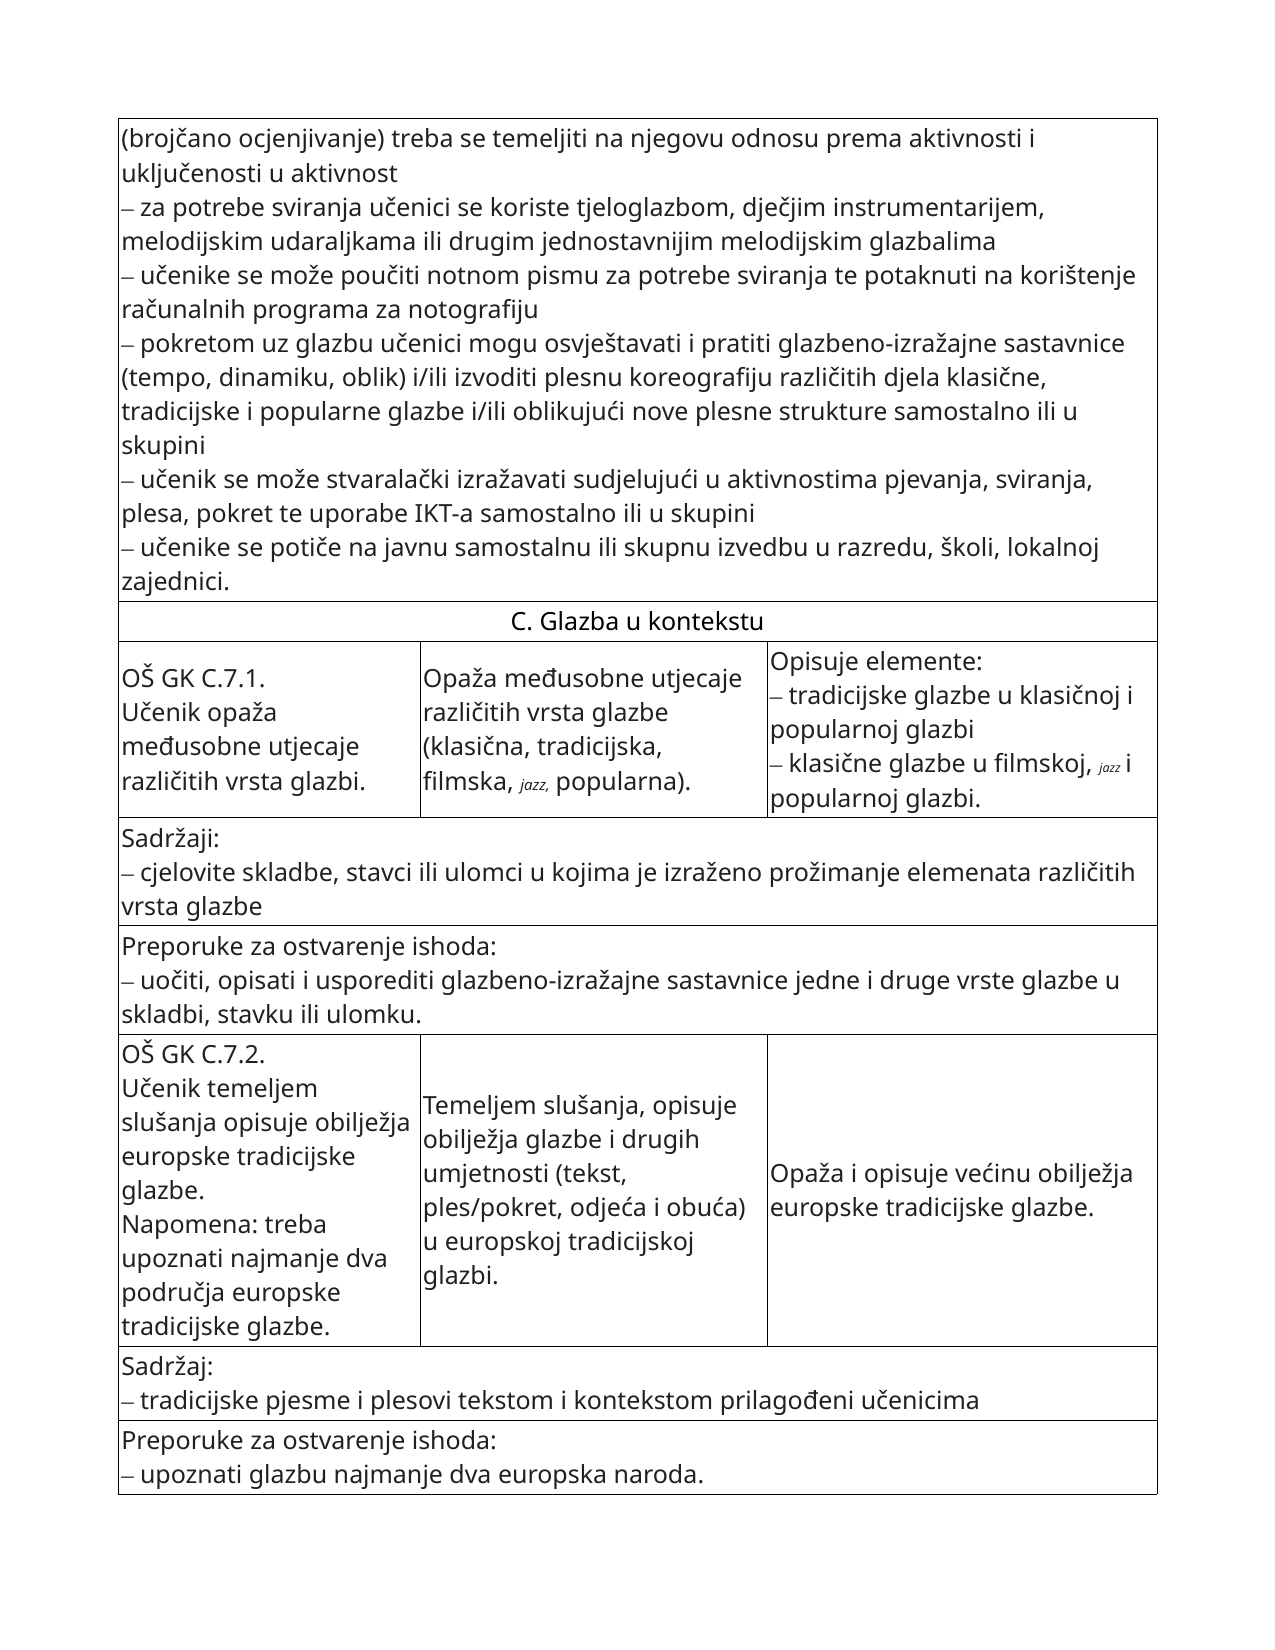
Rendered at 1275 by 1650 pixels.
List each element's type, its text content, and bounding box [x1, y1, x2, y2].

table_cell Sadržaj: – tradicijske pjesme i plesovi tekstom i kontekstom prilagođeni učenicima [119, 1347, 1157, 1420]
table_cell C. Glazba u kontekstu [119, 602, 1157, 641]
table_cell Sadržaji: – cjelovite skladbe, stavci ili ulomci u kojima je izraženo prožimanje elemenata različitih vrsta glazbe [119, 818, 1157, 925]
table_cell Opaža i opisuje većinu obilježja europske tradicijske glazbe. [768, 1035, 1157, 1346]
table_cell Opisuje elemente: – tradicijske glazbe u klasičnoj i popularnoj glazbi – klasične glazbe u filmskoj, jazz i popularnoj glazbi. [768, 642, 1157, 817]
table_cell Preporuke za ostvarenje ishoda: – upoznati glazbu najmanje dva europska naroda. [119, 1421, 1157, 1494]
table_cell (brojčano ocjenjivanje) treba se temeljiti na njegovu odnosu prema aktivnosti i uključenosti u aktivnost – za potrebe sviranja učenici se koriste tjeloglazbom, dječjim instrumentarijem, melodijskim udaraljkama ili drugim jednostavnijim melodijskim glazbalima – učenike se može poučiti notnom pismu za potrebe sviranja te potaknuti na korištenje računalnih programa za notografiju – pokretom uz glazbu učenici mogu osvještavati i pratiti glazbeno-izražajne sastavnice (tempo, dinamiku, oblik) i/ili izvoditi plesnu koreografiju različitih djela klasične, tradicijske i popularne glazbe i/ili oblikujući nove plesne strukture samostalno ili u skupini – učenik se može stvaralački izražavati sudjelujući u aktivnostima pjevanja, sviranja, plesa, pokret te uporabe IKT-a samostalno ili u skupini – učenike se potiče na javnu samostalnu ili skupnu izvedbu u razredu, školi, lokalnoj zajednici. [119, 119, 1157, 601]
table_cell OŠ GK C.7.1. Učenik opaža međusobne utjecaje različitih vrsta glazbi. [119, 642, 420, 817]
table_cell Opaža međusobne utjecaje različitih vrsta glazbe (klasična, tradicijska, filmska, jazz, popularna). [421, 642, 767, 817]
table_cell OŠ GK C.7.2. Učenik temeljem slušanja opisuje obilježja europske tradicijske glazbe. Napomena: treba upoznati najmanje dva područja europske tradicijske glazbe. [119, 1035, 420, 1346]
table_cell Temeljem slušanja, opisuje obilježja glazbe i drugih umjetnosti (tekst, ples/pokret, odjeća i obuća) u europskoj tradicijskoj glazbi. [421, 1035, 767, 1346]
table_cell Preporuke za ostvarenje ishoda: – uočiti, opisati i usporediti glazbeno-izražajne sastavnice jedne i druge vrste glazbe u skladbi, stavku ili ulomku. [119, 926, 1157, 1033]
